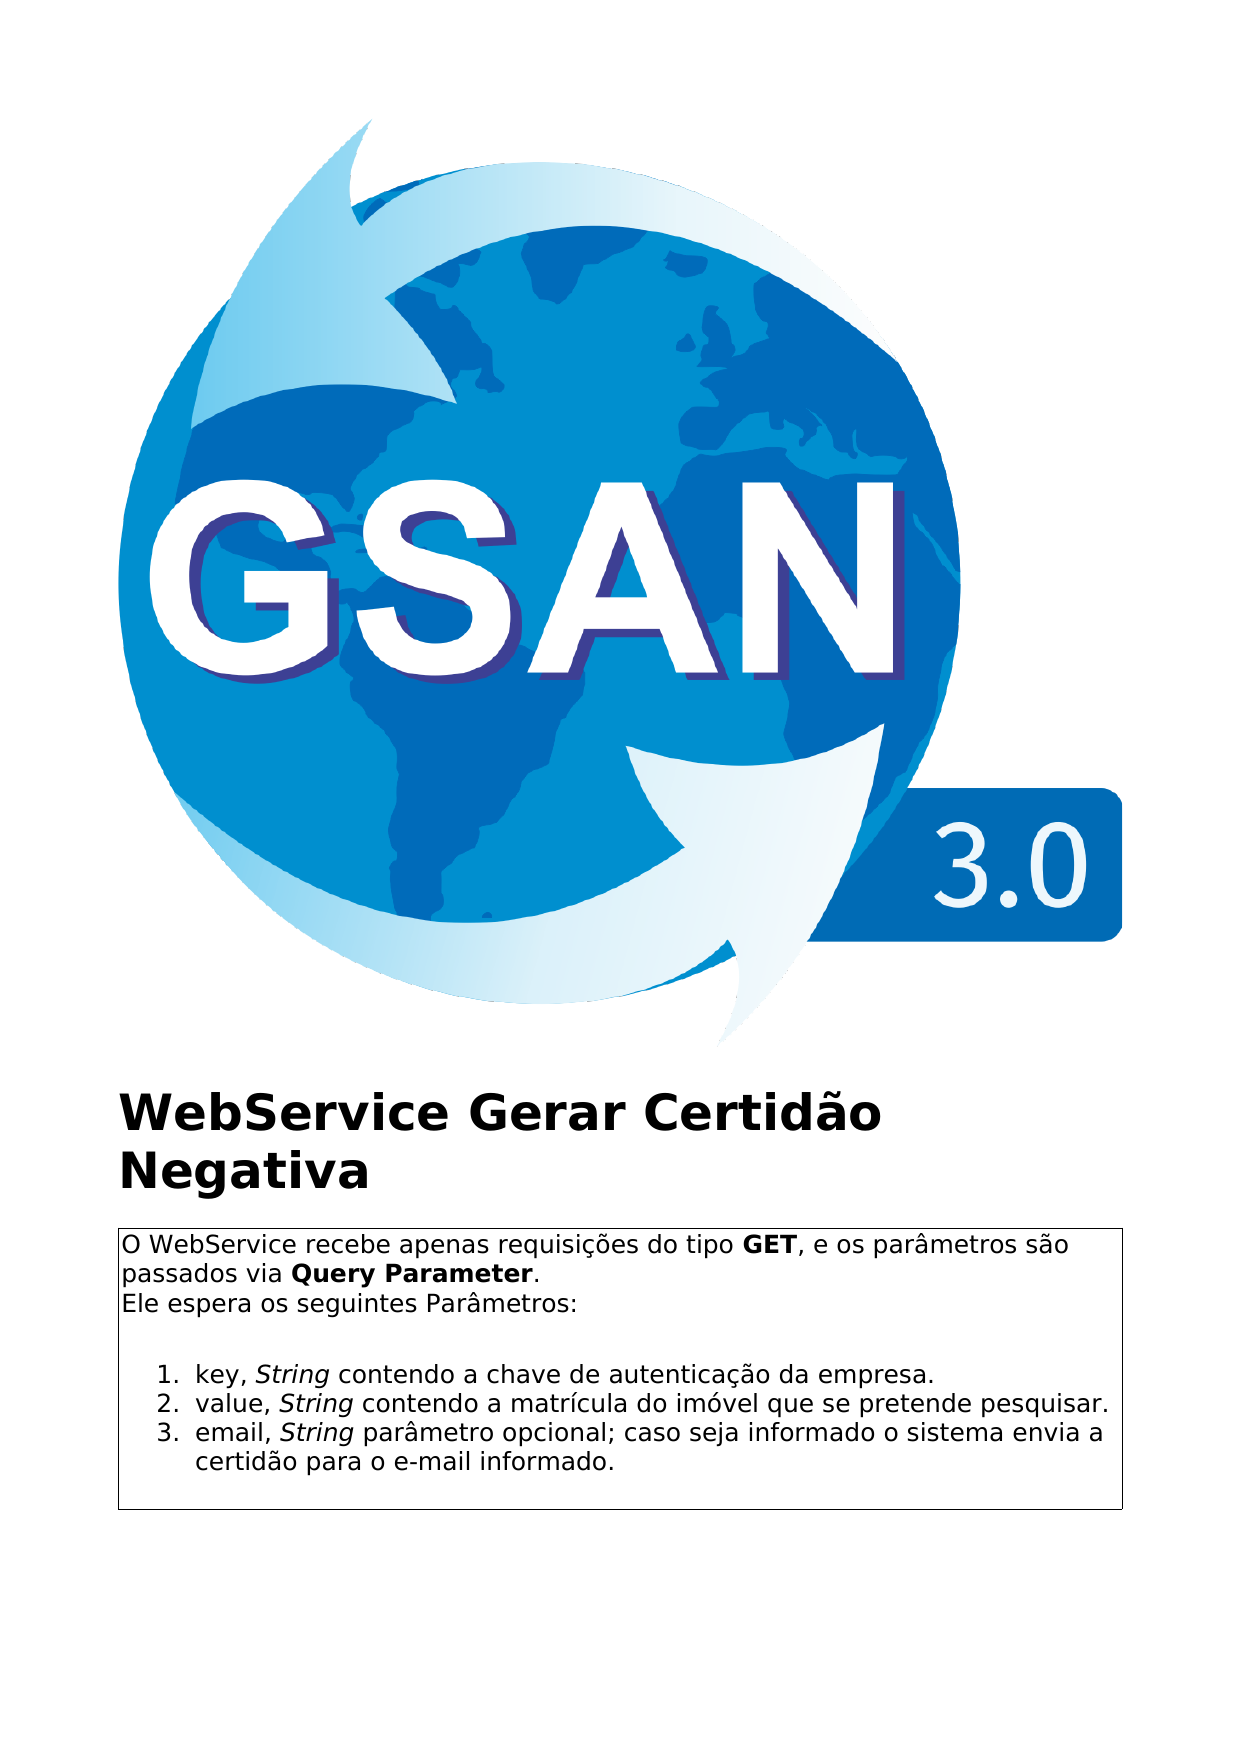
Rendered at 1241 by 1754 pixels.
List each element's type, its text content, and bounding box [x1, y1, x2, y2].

table_header O WebService recebe apenas requisições do tipo GET, e os parâmetros são passados via Query Parameter. Ele espera os seguintes Parâmetros: key, String contendo a chave de autenticação da empresa. value, String contendo a matrícula do imóvel que se pretende pesquisar. email, String parâmetro opcional; caso seja informado o sistema envia a certidão para o e-mail informado. [119, 1229, 1122, 1509]
picture [118, 118, 1123, 1047]
subtitle WebService Gerar Certidão Negativa [118, 1084, 1122, 1200]
